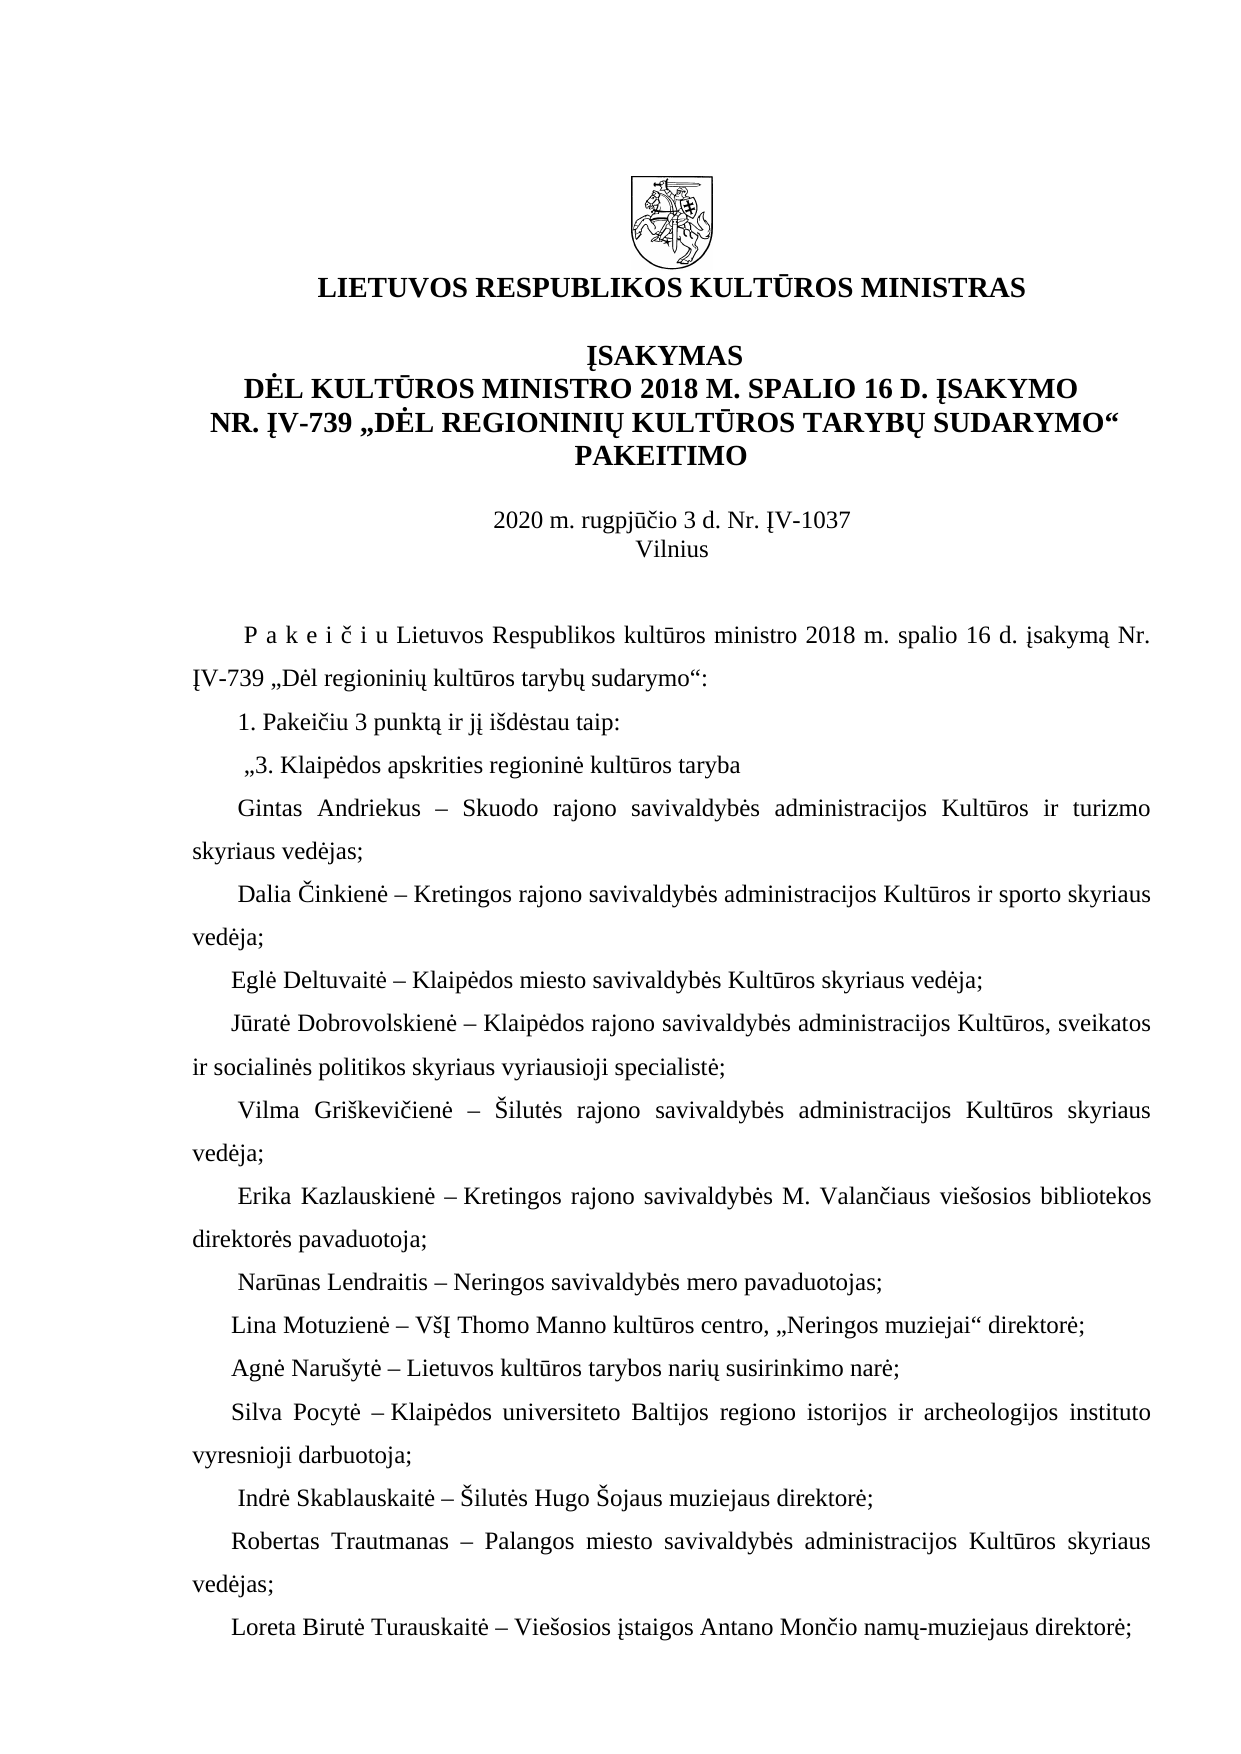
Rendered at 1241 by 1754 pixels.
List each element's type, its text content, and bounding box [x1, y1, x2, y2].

text Gintas Andriekus – Skuodo rajono savivaldybės administracijos Kultūros ir turizmo skyriaus vedėjas; [192, 793, 1152, 865]
text Erika Kazlauskienė – Kretingos rajono savivaldybės M. Valančiaus viešosios bibliotekos direktorės pavaduotoja; [192, 1181, 1152, 1253]
text 2020 m. rugpjūčio 3 d. Nr. ĮV-1037 [192, 505, 1152, 534]
text Robertas Trautmanas – Palangos miesto savivaldybės administracijos Kultūros skyriaus vedėjas; [192, 1526, 1152, 1598]
text ĮSAKYMAS [192, 338, 1137, 371]
text DĖL KULTŪROS MINISTRO 2018 M. SPALIO 16 D. ĮSAKYMO NR. ĮV-739 „DĖL REGIONINIŲ KULTŪROS TARYBŲ SUDARYMO“ PAKEITIMO [192, 371, 1137, 472]
text Eglė Deltuvaitė – Klaipėdos miesto savivaldybės Kultūros skyriaus vedėja; [192, 965, 1152, 994]
text Agnė Narušytė – Lietuvos kultūros tarybos narių susirinkimo narė; [192, 1353, 1152, 1382]
text P a k e i č i u Lietuvos Respublikos kultūros ministro 2018 m. spalio 16 d. įsakymą Nr. ĮV-739 „Dėl regioninių kultūros tarybų sudarymo“: [192, 620, 1152, 692]
text LIETUVOS RESPUBLIKOS KULTŪROS MINISTRAS [192, 271, 1152, 304]
text 1. Pakeičiu 3 punktą ir jį išdėstau taip: [192, 707, 1152, 735]
text Lina Motuzienė – VšĮ Thomo Manno kultūros centro, „Neringos muziejai“ direktorė; [192, 1310, 1152, 1339]
text Narūnas Lendraitis – Neringos savivaldybės mero pavaduotojas; [192, 1267, 1152, 1296]
text Dalia Činkienė – Kretingos rajono savivaldybės administracijos Kultūros ir sporto skyriaus vedėja; [192, 879, 1152, 951]
text Vilnius [192, 534, 1152, 563]
text Vilma Griškevičienė – Šilutės rajono savivaldybės administracijos Kultūros skyriaus vedėja; [192, 1095, 1152, 1167]
text Silva Pocytė – Klaipėdos universiteto Baltijos regiono istorijos ir archeologijos instituto vyresnioji darbuotoja; [192, 1397, 1152, 1468]
text Jūratė Dobrovolskienė – Klaipėdos rajono savivaldybės administracijos Kultūros, sveikatos ir socialinės politikos skyriaus vyriausioji specialistė; [192, 1008, 1152, 1080]
text „3. Klaipėdos apskrities regioninė kultūros taryba [192, 750, 1152, 778]
text Loreta Birutė Turauskaitė – Viešosios įstaigos Antano Mončio namų-muziejaus direktorė; [192, 1612, 1152, 1641]
text Indrė Skablauskaitė – Šilutės Hugo Šojaus muziejaus direktorė; [192, 1483, 1152, 1512]
